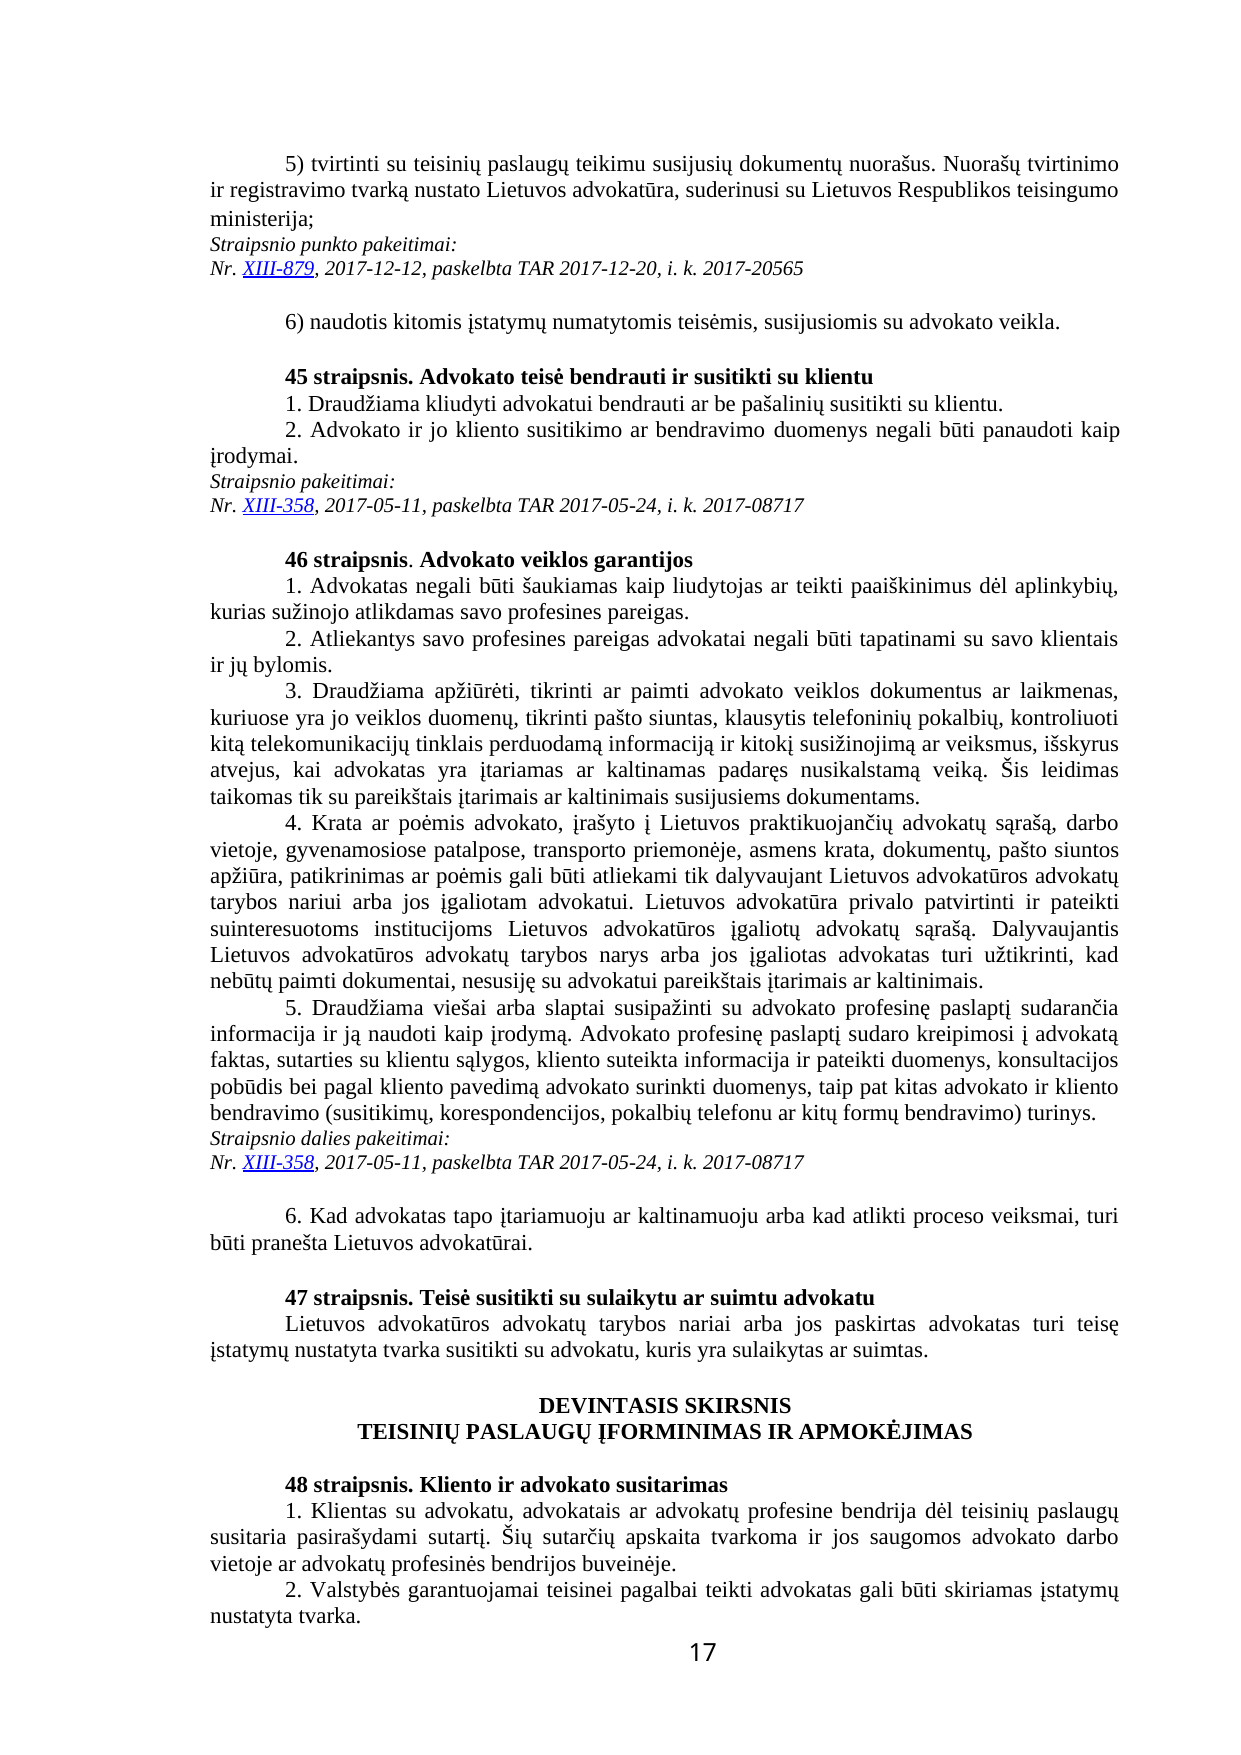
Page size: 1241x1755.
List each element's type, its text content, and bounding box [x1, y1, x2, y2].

text 6) naudotis kitomis įstatymų numatytomis teisėmis, susijusiomis su advokato veikla. [210, 308, 1120, 335]
text 5) tvirtinti su teisinių paslaugų teikimu susijusių dokumentų nuorašus. Nuorašų tvirtinimo ir registravimo tvarką nustato Lietuvos advokatūra, suderinusi su Lietuvos Respublikos teisingumo ministerija; [210, 150, 1120, 231]
text Straipsnio pakeitimai: [210, 469, 1120, 493]
text 48 straipsnis. Kliento ir advokato susitarimas [210, 1471, 1120, 1497]
text Straipsnio punkto pakeitimai: [210, 231, 1120, 256]
text Nr. XIII-358, 2017-05-11, paskelbta TAR 2017-05-24, i. k. 2017-08717 [210, 1149, 1120, 1174]
text 4. Krata ar poėmis advokato, įrašyto į Lietuvos praktikuojančių advokatų sąrašą, darbo vietoje, gyvenamosiose patalpose, transporto priemonėje, asmens krata, dokumentų, pašto siuntos apžiūra, patikrinimas ar poėmis gali būti atliekami tik dalyvaujant Lietuvos advokatūros advokatų tarybos nariui arba jos įgaliotam advokatui. Lietuvos advokatūra privalo patvirtinti ir pateikti suinteresuotoms institucijoms Lietuvos advokatūros įgaliotų advokatų sąrašą. Dalyvaujantis Lietuvos advokatūros advokatų tarybos narys arba jos įgaliotas advokatas turi užtikrinti, kad nebūtų paimti dokumentai, nesusiję su advokatui pareikštais įtarimais ar kaltinimais. [210, 809, 1120, 994]
text Lietuvos advokatūros advokatų tarybos nariai arba jos paskirtas advokatas turi teisę įstatymų nustatyta tvarka susitikti su advokatu, kuris yra sulaikytas ar suimtas. [210, 1310, 1120, 1363]
text Nr. XIII-879, 2017-12-12, paskelbta TAR 2017-12-20, i. k. 2017-20565 [210, 256, 1120, 279]
text 5. Draudžiama viešai arba slaptai susipažinti su advokato profesinę paslaptį sudarančia informacija ir ją naudoti kaip įrodymą. Advokato profesinę paslaptį sudaro kreipimosi į advokatą faktas, sutarties su klientu sąlygos, kliento suteikta informacija ir pateikti duomenys, konsultacijos pobūdis bei pagal kliento pavedimą advokato surinkti duomenys, taip pat kitas advokato ir kliento bendravimo (susitikimų, korespondencijos, pokalbių telefonu ar kitų formų bendravimo) turinys. [210, 994, 1120, 1126]
text Straipsnio dalies pakeitimai: [210, 1126, 1120, 1149]
text DEVINTASIS SKIRSNIS [210, 1392, 1120, 1418]
text 2. Atliekantys savo profesines pareigas advokatai negali būti tapatinami su savo klientais ir jų bylomis. [210, 625, 1120, 677]
text 3. Draudžiama apžiūrėti, tikrinti ar paimti advokato veiklos dokumentus ar laikmenas, kuriuose yra jo veiklos duomenų, tikrinti pašto siuntas, klausytis telefoninių pokalbių, kontroliuoti kitą telekomunikacijų tinklais perduodamą informaciją ir kitokį susižinojimą ar veiksmus, išskyrus atvejus, kai advokatas yra įtariamas ar kaltinamas padaręs nusikalstamą veiką. Šis leidimas taikomas tik su pareikštais įtarimais ar kaltinimais susijusiems dokumentams. [210, 677, 1120, 809]
text 46 straipsnis. Advokato veiklos garantijos [210, 546, 1120, 572]
text 6. Kad advokatas tapo įtariamuoju ar kaltinamuoju arba kad atlikti proceso veiksmai, turi būti pranešta Lietuvos advokatūrai. [210, 1202, 1120, 1255]
text 1. Advokatas negali būti šaukiamas kaip liudytojas ar teikti paaiškinimus dėl aplinkybių, kurias sužinojo atlikdamas savo profesines pareigas. [210, 572, 1120, 625]
text 2. Advokato ir jo kliento susitikimo ar bendravimo duomenys negali būti panaudoti kaip įrodymai. [210, 416, 1120, 469]
text TEISINIŲ PASLAUGŲ ĮFORMINIMAS IR APMOKĖJIMAS [210, 1418, 1120, 1444]
text 2. Valstybės garantuojamai teisinei pagalbai teikti advokatas gali būti skiriamas įstatymų nustatyta tvarka. [210, 1576, 1120, 1629]
text 1. Klientas su advokatu, advokatais ar advokatų profesine bendrija dėl teisinių paslaugų susitaria pasirašydami sutartį. Šių sutarčių apskaita tvarkoma ir jos saugomos advokato darbo vietoje ar advokatų profesinės bendrijos buveinėje. [210, 1497, 1120, 1576]
text 1. Draudžiama kliudyti advokatui bendrauti ar be pašalinių susitikti su klientu. [210, 390, 1120, 416]
text 45 straipsnis. Advokato teisė bendrauti ir susitikti su klientu [210, 363, 1120, 390]
text Nr. XIII-358, 2017-05-11, paskelbta TAR 2017-05-24, i. k. 2017-08717 [210, 493, 1120, 517]
text 47 straipsnis. Teisė susitikti su sulaikytu ar suimtu advokatu [210, 1284, 1120, 1310]
